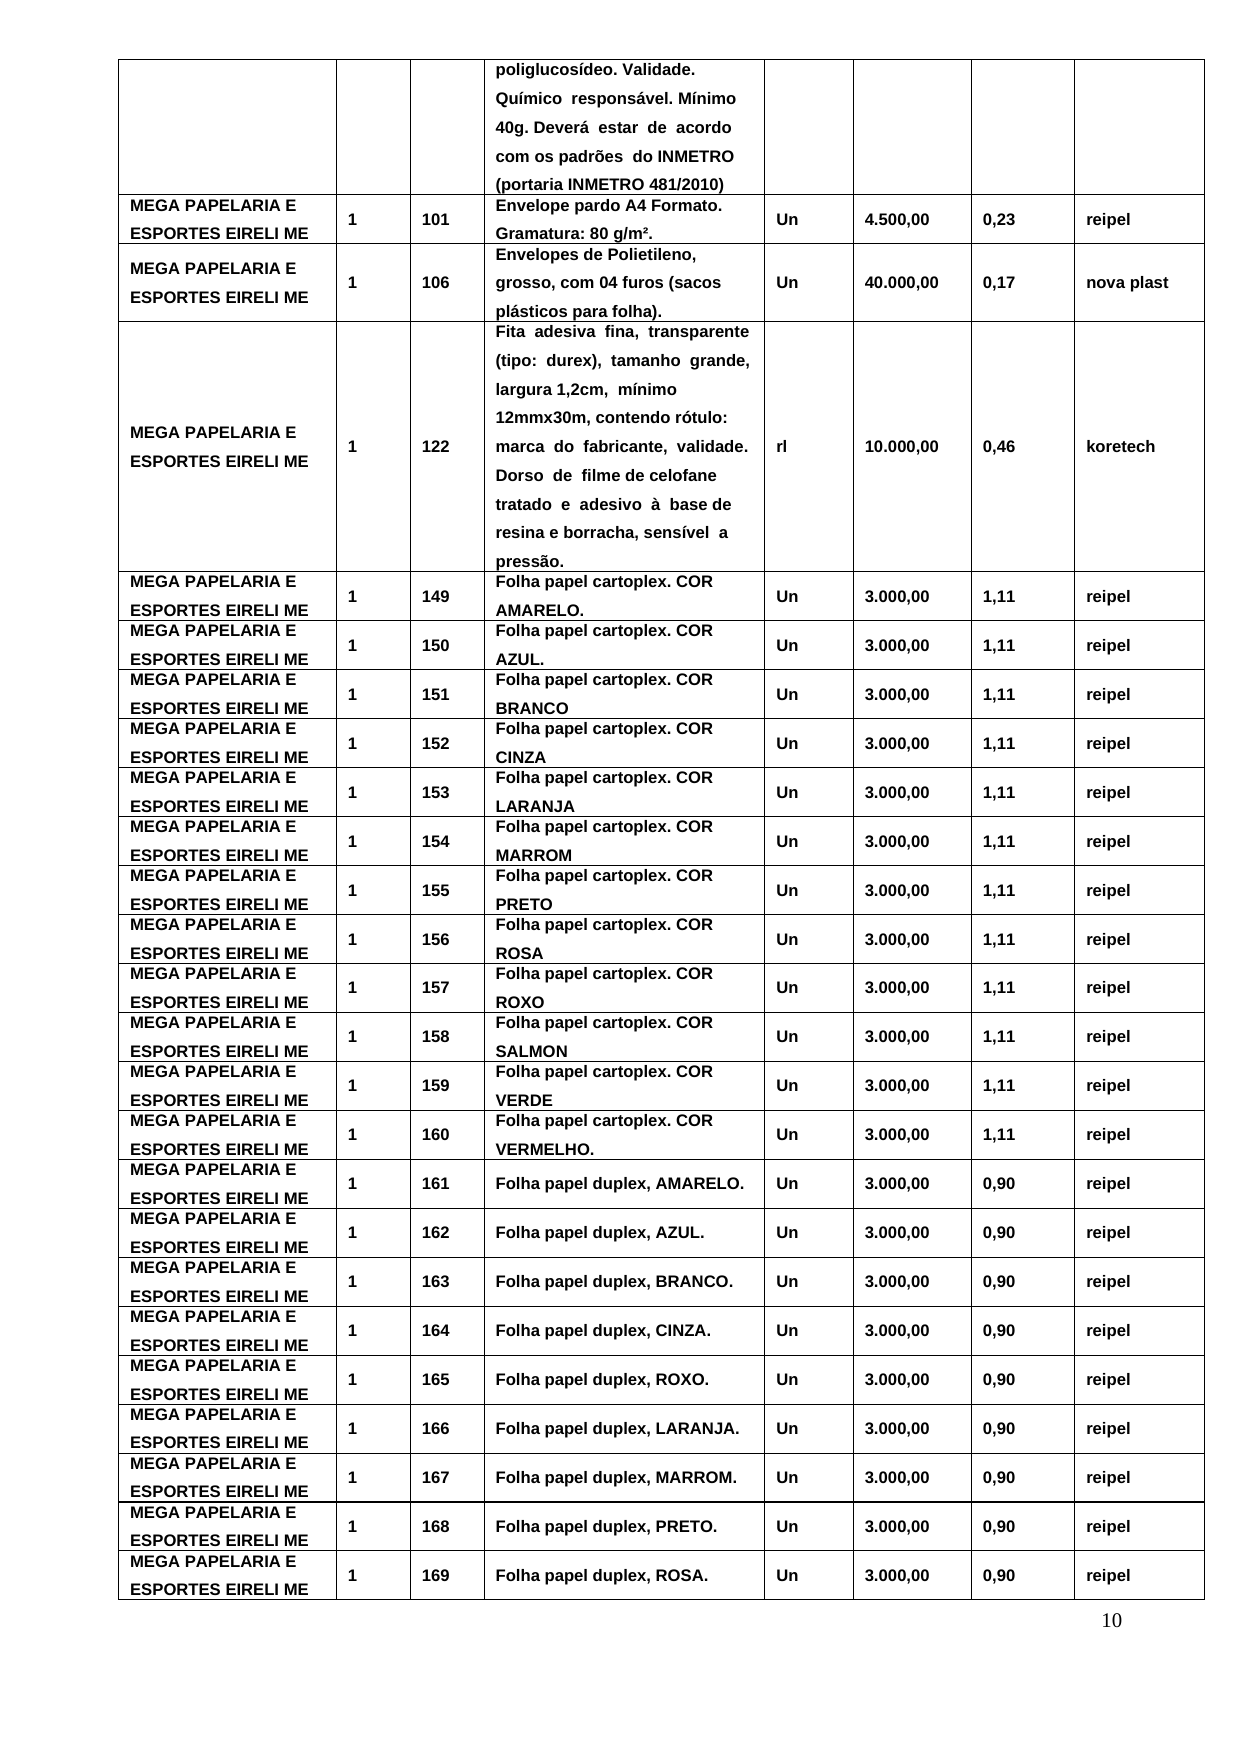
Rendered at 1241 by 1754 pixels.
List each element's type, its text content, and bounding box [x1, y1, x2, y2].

table_cell 1 [337, 1062, 410, 1110]
table_cell reipel [1075, 1111, 1204, 1159]
table_cell 1 [337, 244, 410, 321]
table_cell Un [765, 572, 853, 620]
table_cell reipel [1075, 866, 1204, 914]
table_cell 1 [337, 670, 410, 718]
table_cell 153 [411, 768, 484, 816]
table_cell 166 [411, 1405, 484, 1452]
table_cell 1 [337, 1209, 410, 1257]
table_cell 0,90 [972, 1405, 1074, 1452]
table_cell MEGA PAPELARIA E ESPORTES EIRELI ME [119, 1405, 336, 1452]
table_cell 1,11 [972, 1062, 1074, 1110]
table_cell 3.000,00 [854, 1258, 971, 1306]
table_cell Un [765, 817, 853, 865]
table_cell Un [765, 915, 853, 963]
table_cell reipel [1075, 1405, 1204, 1452]
table_cell Un [765, 1062, 853, 1110]
table_cell 3.000,00 [854, 1551, 971, 1599]
table_cell 1,11 [972, 964, 1074, 1012]
table_cell reipel [1075, 768, 1204, 816]
table_cell Folha papel cartoplex. COR AMARELO. [485, 572, 764, 620]
table_cell 162 [411, 1209, 484, 1257]
table_cell reipel [1075, 1454, 1204, 1501]
table_cell 1,11 [972, 621, 1074, 669]
table_cell Un [765, 1160, 853, 1208]
table_cell MEGA PAPELARIA E ESPORTES EIRELI ME [119, 1111, 336, 1159]
table_cell 1 [337, 1356, 410, 1403]
table_cell Folha papel cartoplex. COR SALMON [485, 1013, 764, 1061]
table_cell 156 [411, 915, 484, 963]
table_cell 3.000,00 [854, 1405, 971, 1452]
table_cell MEGA PAPELARIA E ESPORTES EIRELI ME [119, 1307, 336, 1354]
table_cell 1 [337, 1160, 410, 1208]
table_cell 158 [411, 1013, 484, 1061]
table_cell reipel [1075, 1356, 1204, 1403]
table_cell Un [765, 1356, 853, 1403]
table_cell Un [765, 1258, 853, 1306]
table_cell [854, 60, 971, 194]
table_cell Folha papel duplex, MARROM. [485, 1454, 764, 1501]
table_cell 1 [337, 1503, 410, 1550]
table_cell MEGA PAPELARIA E ESPORTES EIRELI ME [119, 1551, 336, 1599]
table_cell 1 [337, 1307, 410, 1354]
table_cell [1075, 60, 1204, 194]
table_cell 40.000,00 [854, 244, 971, 321]
table_cell 1 [337, 768, 410, 816]
table_cell reipel [1075, 621, 1204, 669]
table_cell 1,11 [972, 572, 1074, 620]
table_cell 0,90 [972, 1356, 1074, 1403]
table_cell reipel [1075, 817, 1204, 865]
table_cell [765, 60, 853, 194]
table_cell 1,11 [972, 866, 1074, 914]
table_cell MEGA PAPELARIA E ESPORTES EIRELI ME [119, 1258, 336, 1306]
table_cell Folha papel cartoplex. COR BRANCO [485, 670, 764, 718]
table_cell Un [765, 768, 853, 816]
table_cell 3.000,00 [854, 1013, 971, 1061]
table_cell 163 [411, 1258, 484, 1306]
table_cell Un [765, 244, 853, 321]
table_cell MEGA PAPELARIA E ESPORTES EIRELI ME [119, 719, 336, 767]
table_cell Folha papel cartoplex. COR LARANJA [485, 768, 764, 816]
table_cell [972, 60, 1074, 194]
table_cell 0,90 [972, 1551, 1074, 1599]
table_cell Folha papel duplex, AZUL. [485, 1209, 764, 1257]
table_cell Folha papel cartoplex. COR ROSA [485, 915, 764, 963]
table_cell Folha papel duplex, ROSA. [485, 1551, 764, 1599]
table_cell poliglucosídeo. Validade. Químico responsável. Mínimo 40g. Deverá estar de acordo com os padrões do INMETRO (portaria INMETRO 481/2010) [485, 60, 764, 194]
table_cell 167 [411, 1454, 484, 1501]
table_cell 1,11 [972, 915, 1074, 963]
table_cell 1 [337, 1405, 410, 1452]
table_cell Folha papel duplex, PRETO. [485, 1503, 764, 1550]
table_cell [411, 60, 484, 194]
table_cell 1 [337, 1111, 410, 1159]
table_cell 152 [411, 719, 484, 767]
table_cell Folha papel cartoplex. COR VERMELHO. [485, 1111, 764, 1159]
table_cell Folha papel cartoplex. COR CINZA [485, 719, 764, 767]
table_cell 1 [337, 322, 410, 571]
table_cell Un [765, 1307, 853, 1354]
table_cell reipel [1075, 1551, 1204, 1599]
table_cell Folha papel cartoplex. COR ROXO [485, 964, 764, 1012]
table_cell 164 [411, 1307, 484, 1354]
table_cell 149 [411, 572, 484, 620]
table_cell 151 [411, 670, 484, 718]
table_cell Folha papel cartoplex. COR VERDE [485, 1062, 764, 1110]
table_cell 3.000,00 [854, 1356, 971, 1403]
table_cell 3.000,00 [854, 768, 971, 816]
table_cell Un [765, 1503, 853, 1550]
table_cell 3.000,00 [854, 866, 971, 914]
table_cell 1,11 [972, 768, 1074, 816]
table_cell 0,90 [972, 1454, 1074, 1501]
table_cell 3.000,00 [854, 915, 971, 963]
table_cell 0,90 [972, 1258, 1074, 1306]
table_cell 3.000,00 [854, 670, 971, 718]
table_cell MEGA PAPELARIA E ESPORTES EIRELI ME [119, 1503, 336, 1550]
table_cell MEGA PAPELARIA E ESPORTES EIRELI ME [119, 817, 336, 865]
table_cell MEGA PAPELARIA E ESPORTES EIRELI ME [119, 964, 336, 1012]
table_cell 3.000,00 [854, 1160, 971, 1208]
table_cell Folha papel duplex, BRANCO. [485, 1258, 764, 1306]
table_cell 150 [411, 621, 484, 669]
table_cell reipel [1075, 1307, 1204, 1354]
table_cell 1 [337, 1258, 410, 1306]
table_cell Folha papel duplex, ROXO. [485, 1356, 764, 1403]
table_cell Folha papel duplex, CINZA. [485, 1307, 764, 1354]
table_cell Un [765, 1551, 853, 1599]
table_cell 10.000,00 [854, 322, 971, 571]
table_cell koretech [1075, 322, 1204, 571]
table_cell Un [765, 1209, 853, 1257]
table_cell 157 [411, 964, 484, 1012]
table_cell 3.000,00 [854, 817, 971, 865]
table_cell MEGA PAPELARIA E ESPORTES EIRELI ME [119, 1160, 336, 1208]
table_cell 3.000,00 [854, 1307, 971, 1354]
table_cell 3.000,00 [854, 1111, 971, 1159]
table_cell 1 [337, 866, 410, 914]
table_cell Folha papel duplex, AMARELO. [485, 1160, 764, 1208]
table_cell Un [765, 1013, 853, 1061]
table_cell 0,17 [972, 244, 1074, 321]
table_cell MEGA PAPELARIA E ESPORTES EIRELI ME [119, 1209, 336, 1257]
table_cell 0,90 [972, 1307, 1074, 1354]
table_cell 160 [411, 1111, 484, 1159]
table_cell 0,90 [972, 1160, 1074, 1208]
table_cell [119, 60, 336, 194]
table_cell 3.000,00 [854, 1209, 971, 1257]
table_cell 169 [411, 1551, 484, 1599]
table_cell Folha papel duplex, LARANJA. [485, 1405, 764, 1452]
table_cell 3.000,00 [854, 1503, 971, 1550]
table_cell 1,11 [972, 1013, 1074, 1061]
table_cell MEGA PAPELARIA E ESPORTES EIRELI ME [119, 1013, 336, 1061]
table_cell rl [765, 322, 853, 571]
table_cell 159 [411, 1062, 484, 1110]
table_cell reipel [1075, 1503, 1204, 1550]
table_cell 0,90 [972, 1209, 1074, 1257]
table_cell 101 [411, 195, 484, 243]
table_cell 1 [337, 195, 410, 243]
table_cell 0,90 [972, 1503, 1074, 1550]
table_cell reipel [1075, 1258, 1204, 1306]
table_cell reipel [1075, 1013, 1204, 1061]
table_cell MEGA PAPELARIA E ESPORTES EIRELI ME [119, 1454, 336, 1501]
table_cell 3.000,00 [854, 621, 971, 669]
table_cell Un [765, 964, 853, 1012]
table_cell 0,23 [972, 195, 1074, 243]
table_cell reipel [1075, 915, 1204, 963]
table_cell 168 [411, 1503, 484, 1550]
table_cell Un [765, 195, 853, 243]
table_cell Folha papel cartoplex. COR AZUL. [485, 621, 764, 669]
table_cell Un [765, 866, 853, 914]
table_cell MEGA PAPELARIA E ESPORTES EIRELI ME [119, 768, 336, 816]
table_cell reipel [1075, 195, 1204, 243]
table_cell MEGA PAPELARIA E ESPORTES EIRELI ME [119, 322, 336, 571]
table_cell 1 [337, 817, 410, 865]
table_cell 1 [337, 1013, 410, 1061]
table_cell 1 [337, 719, 410, 767]
table_cell Un [765, 1111, 853, 1159]
table_cell reipel [1075, 964, 1204, 1012]
table_cell nova plast [1075, 244, 1204, 321]
table_cell 165 [411, 1356, 484, 1403]
table_cell Folha papel cartoplex. COR PRETO [485, 866, 764, 914]
table_cell Fita adesiva fina, transparente (tipo: durex), tamanho grande, largura 1,2cm, mínimo 12mmx30m, contendo rótulo: marca do fabricante, validade. Dorso de filme de celofane tratado e adesivo à base de resina e borracha, sensível a pressão. [485, 322, 764, 571]
table_cell Un [765, 670, 853, 718]
table_cell Folha papel cartoplex. COR MARROM [485, 817, 764, 865]
table_cell 161 [411, 1160, 484, 1208]
table_cell [337, 60, 410, 194]
table_cell 155 [411, 866, 484, 914]
table_cell 1,11 [972, 817, 1074, 865]
table_cell 1 [337, 915, 410, 963]
table_cell 154 [411, 817, 484, 865]
table_cell 3.000,00 [854, 572, 971, 620]
table_cell MEGA PAPELARIA E ESPORTES EIRELI ME [119, 670, 336, 718]
table_cell 3.000,00 [854, 719, 971, 767]
table_cell 1 [337, 621, 410, 669]
table_cell 1 [337, 964, 410, 1012]
table_cell MEGA PAPELARIA E ESPORTES EIRELI ME [119, 1356, 336, 1403]
table_cell Envelopes de Polietileno, grosso, com 04 furos (sacos plásticos para folha). [485, 244, 764, 321]
table_cell 3.000,00 [854, 964, 971, 1012]
table_cell MEGA PAPELARIA E ESPORTES EIRELI ME [119, 1062, 336, 1110]
table_cell 3.000,00 [854, 1062, 971, 1110]
table_cell Un [765, 1405, 853, 1452]
table_cell 106 [411, 244, 484, 321]
table_cell Un [765, 621, 853, 669]
table_cell reipel [1075, 1209, 1204, 1257]
table_cell 1 [337, 572, 410, 620]
table_cell 1,11 [972, 670, 1074, 718]
table_cell 3.000,00 [854, 1454, 971, 1501]
table_cell MEGA PAPELARIA E ESPORTES EIRELI ME [119, 621, 336, 669]
table_cell Un [765, 1454, 853, 1501]
table_cell Envelope pardo A4 Formato. Gramatura: 80 g/m². [485, 195, 764, 243]
table_cell reipel [1075, 719, 1204, 767]
table_cell 122 [411, 322, 484, 571]
table_cell 4.500,00 [854, 195, 971, 243]
table_cell Un [765, 719, 853, 767]
table_cell MEGA PAPELARIA E ESPORTES EIRELI ME [119, 915, 336, 963]
table_cell 1 [337, 1454, 410, 1501]
table_cell 1 [337, 1551, 410, 1599]
table_cell MEGA PAPELARIA E ESPORTES EIRELI ME [119, 866, 336, 914]
table_cell 1,11 [972, 1111, 1074, 1159]
table_cell 1,11 [972, 719, 1074, 767]
table_cell 0,46 [972, 322, 1074, 571]
table_cell reipel [1075, 670, 1204, 718]
table_cell MEGA PAPELARIA E ESPORTES EIRELI ME [119, 195, 336, 243]
table_cell reipel [1075, 572, 1204, 620]
table_cell MEGA PAPELARIA E ESPORTES EIRELI ME [119, 244, 336, 321]
table_cell reipel [1075, 1160, 1204, 1208]
table_cell reipel [1075, 1062, 1204, 1110]
table_cell MEGA PAPELARIA E ESPORTES EIRELI ME [119, 572, 336, 620]
